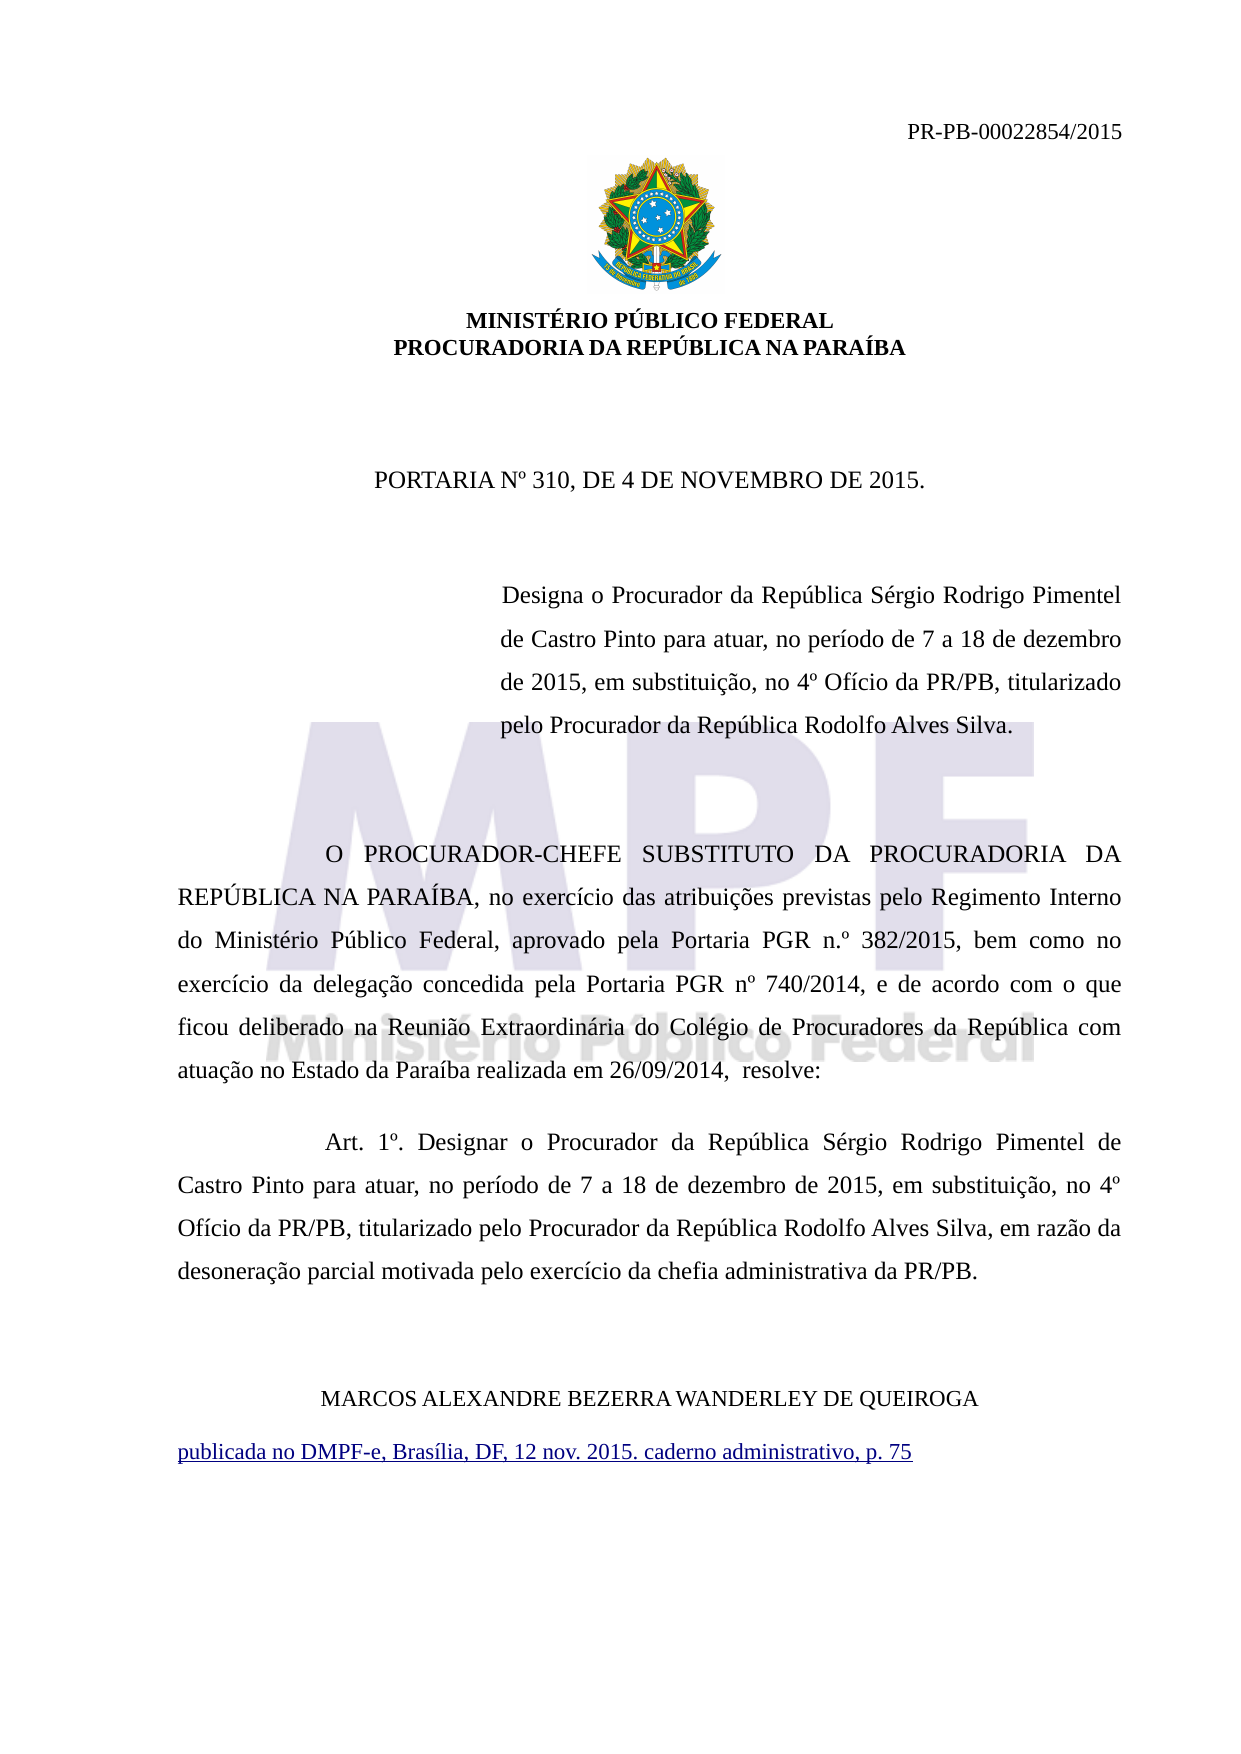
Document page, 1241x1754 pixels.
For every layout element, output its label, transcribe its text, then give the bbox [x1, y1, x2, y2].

text Designa o Procurador da República Sérgio Rodrigo Pimentel de Castro Pinto para atuar, no período de 7 a 18 de dezembro de 2015, em substituição, no 4º Ofício da PR/PB, titularizado pelo Procurador da República Rodolfo Alves Silva. [500, 581, 1122, 739]
text PROCURADORIA DA REPÚBLICA NA PARAÍBA [177, 334, 1122, 360]
text MINISTÉRIO PÚBLICO FEDERAL [177, 307, 1122, 334]
picture [587, 155, 726, 294]
text O PROCURADOR-CHEFE SUBSTITUTO DA PROCURADORIA DA REPÚBLICA NA PARAÍBA, no exercício das atribuições previstas pelo Regimento Interno do Ministério Público Federal, aprovado pela Portaria PGR n.º 382/2015, bem como no exercício da delegação concedida pela Portaria PGR nº 740/2014, e de acordo com o que ficou deliberado na Reunião Extraordinária do Colégio de Procuradores da República com atuação no Estado da Paraíba realizada em 26/09/2014, resolve: [177, 839, 1122, 1084]
text PORTARIA Nº 310, DE 4 DE NOVEMBRO DE 2015. [177, 466, 1122, 494]
text publicada no DMPF-e, Brasília, DF, 12 nov. 2015. caderno administrativo, p. 75 [177, 1438, 1122, 1464]
text PR-PB-00022854/2015 [177, 118, 1122, 144]
text Art. 1º. Designar o Procurador da República Sérgio Rodrigo Pimentel de Castro Pinto para atuar, no período de 7 a 18 de dezembro de 2015, em substituição, no 4º Ofício da PR/PB, titularizado pelo Procurador da República Rodolfo Alves Silva, em razão da desoneração parcial motivada pelo exercício da chefia administrativa da PR/PB. [177, 1127, 1122, 1285]
picture [266, 722, 1034, 839]
text MARCOS ALEXANDRE BEZERRA WANDERLEY DE QUEIROGA [177, 1386, 1122, 1412]
